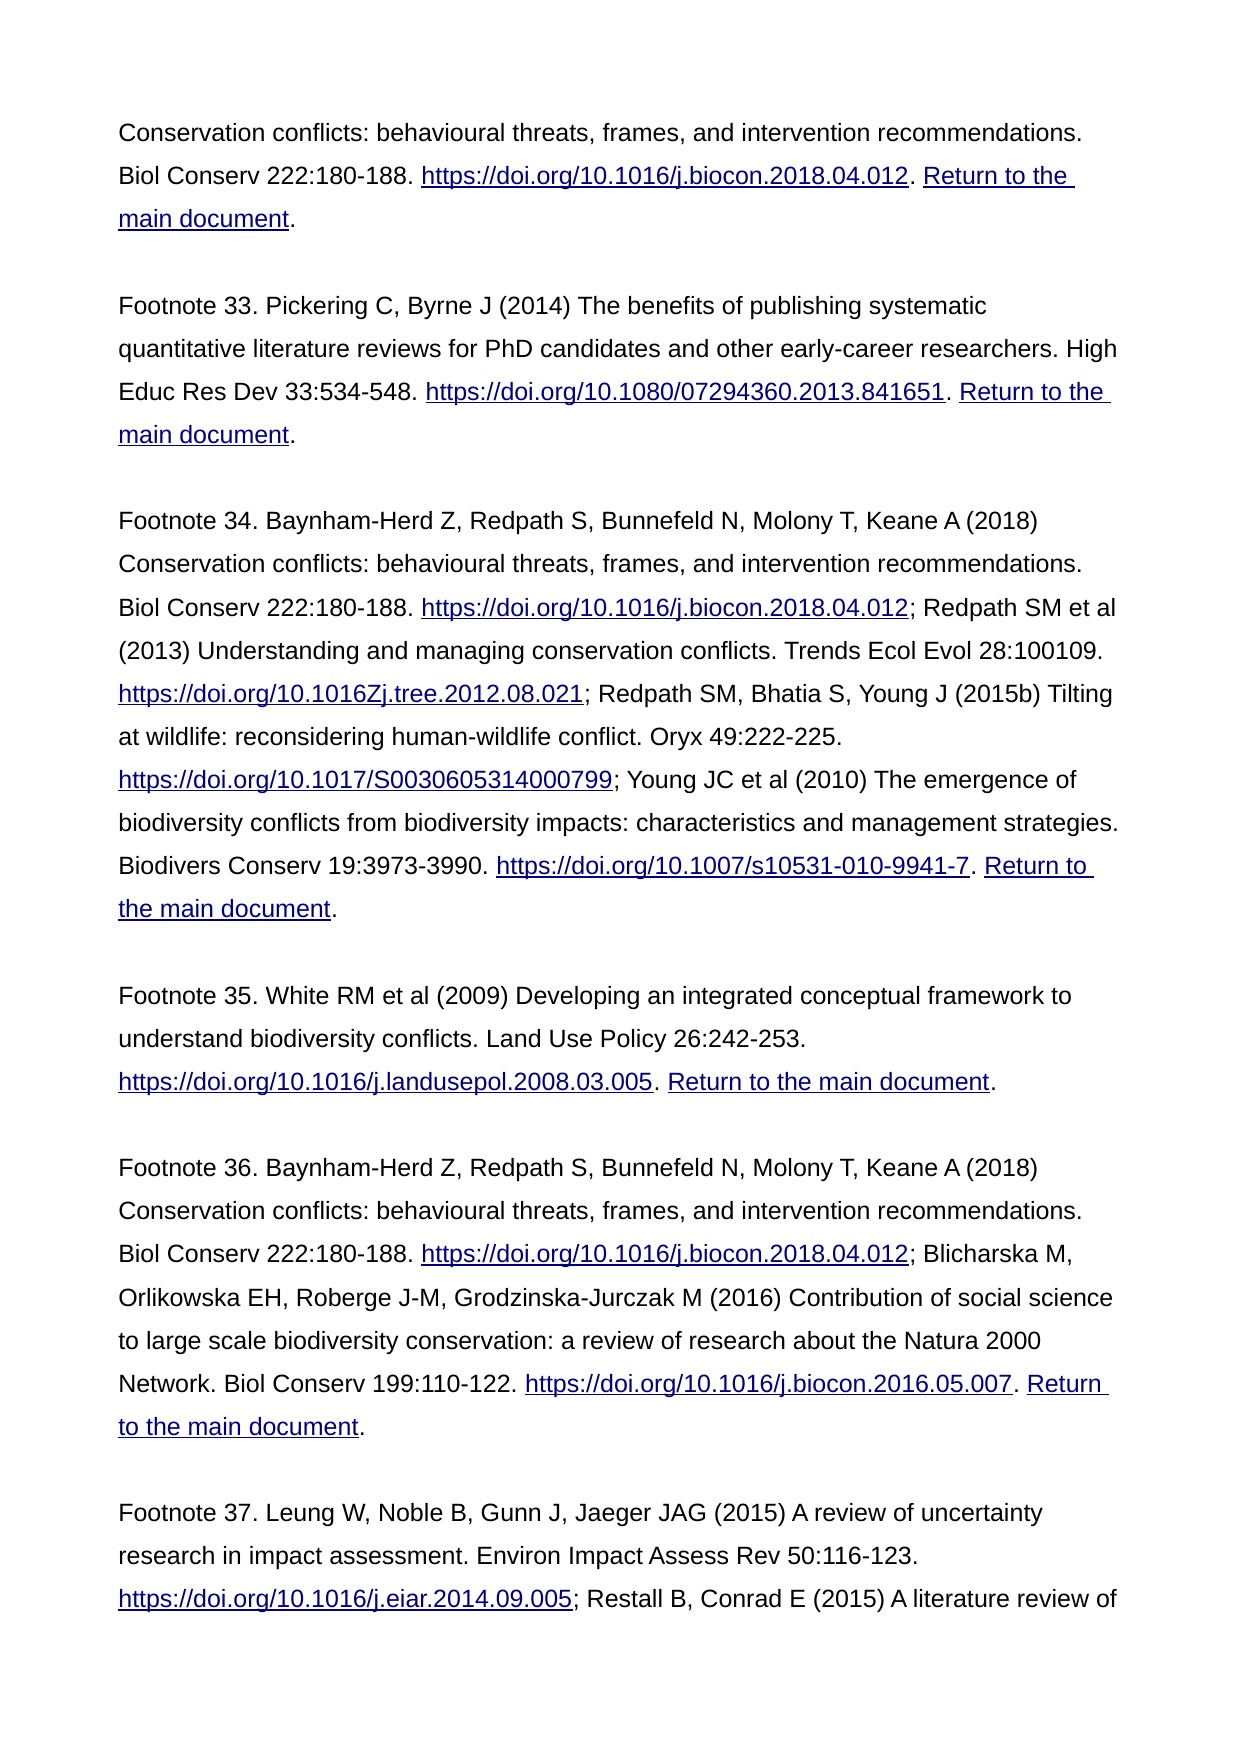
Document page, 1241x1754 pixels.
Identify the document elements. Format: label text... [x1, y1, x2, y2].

text Footnote 34. Baynham-Herd Z, Redpath S, Bunnefeld N, Molony T, Keane A (2018) Conservation conflicts: behavioural threats, frames, and intervention recommendations. Biol Conserv 222:180-188. https://doi.org/10.1016/j.biocon.2018.04.012; Redpath SM et al (2013) Understanding and managing conservation conflicts. Trends Ecol Evol 28:100109. https://doi.org/10.1016Zj.tree.2012.08.021; Redpath SM, Bhatia S, Young J (2015b) Tilting at wildlife: reconsidering human-wildlife conflict. Oryx 49:222-225. https://doi.org/10.1017/S0030605314000799; Young JC et al (2010) The emergence of biodiversity conflicts from biodiversity impacts: characteristics and management strategies. Biodivers Conserv 19:3973-3990. https://doi.org/10.1007/s10531-010-9941-7. Return to the main document. [118, 506, 1122, 923]
text Conservation conflicts: behavioural threats, frames, and intervention recommendations. Biol Conserv 222:180-188. https://doi.org/10.1016/j.biocon.2018.04.012. Return to the main document. [118, 118, 1122, 233]
text Footnote 36. Baynham-Herd Z, Redpath S, Bunnefeld N, Molony T, Keane A (2018) Conservation conflicts: behavioural threats, frames, and intervention recommendations. Biol Conserv 222:180-188. https://doi.org/10.1016/j.biocon.2018.04.012; Blicharska M, Orlikowska EH, Roberge J-M, Grodzinska-Jurczak M (2016) Contribution of social science to large scale biodiversity conservation: a review of research about the Natura 2000 Network. Biol Conserv 199:110-122. https://doi.org/10.1016/j.biocon.2016.05.007. Return to the main document. [118, 1153, 1122, 1441]
text Footnote 33. Pickering C, Byrne J (2014) The benefits of publishing systematic quantitative literature reviews for PhD candidates and other early-career researchers. High Educ Res Dev 33:534-548. https://doi.org/10.1080/07294360.2013.841651. Return to the main document. [118, 291, 1122, 449]
text Footnote 37. Leung W, Noble B, Gunn J, Jaeger JAG (2015) A review of uncertainty research in impact assessment. Environ Impact Assess Rev 50:116-123. https://doi.org/10.1016/j.eiar.2014.09.005; Restall B, Conrad E (2015) A literature review of [118, 1498, 1122, 1613]
text Footnote 35. White RM et al (2009) Developing an integrated conceptual framework to understand biodiversity conflicts. Land Use Policy 26:242-253. https://doi.org/10.1016/j.landusepol.2008.03.005. Return to the main document. [118, 981, 1122, 1096]
